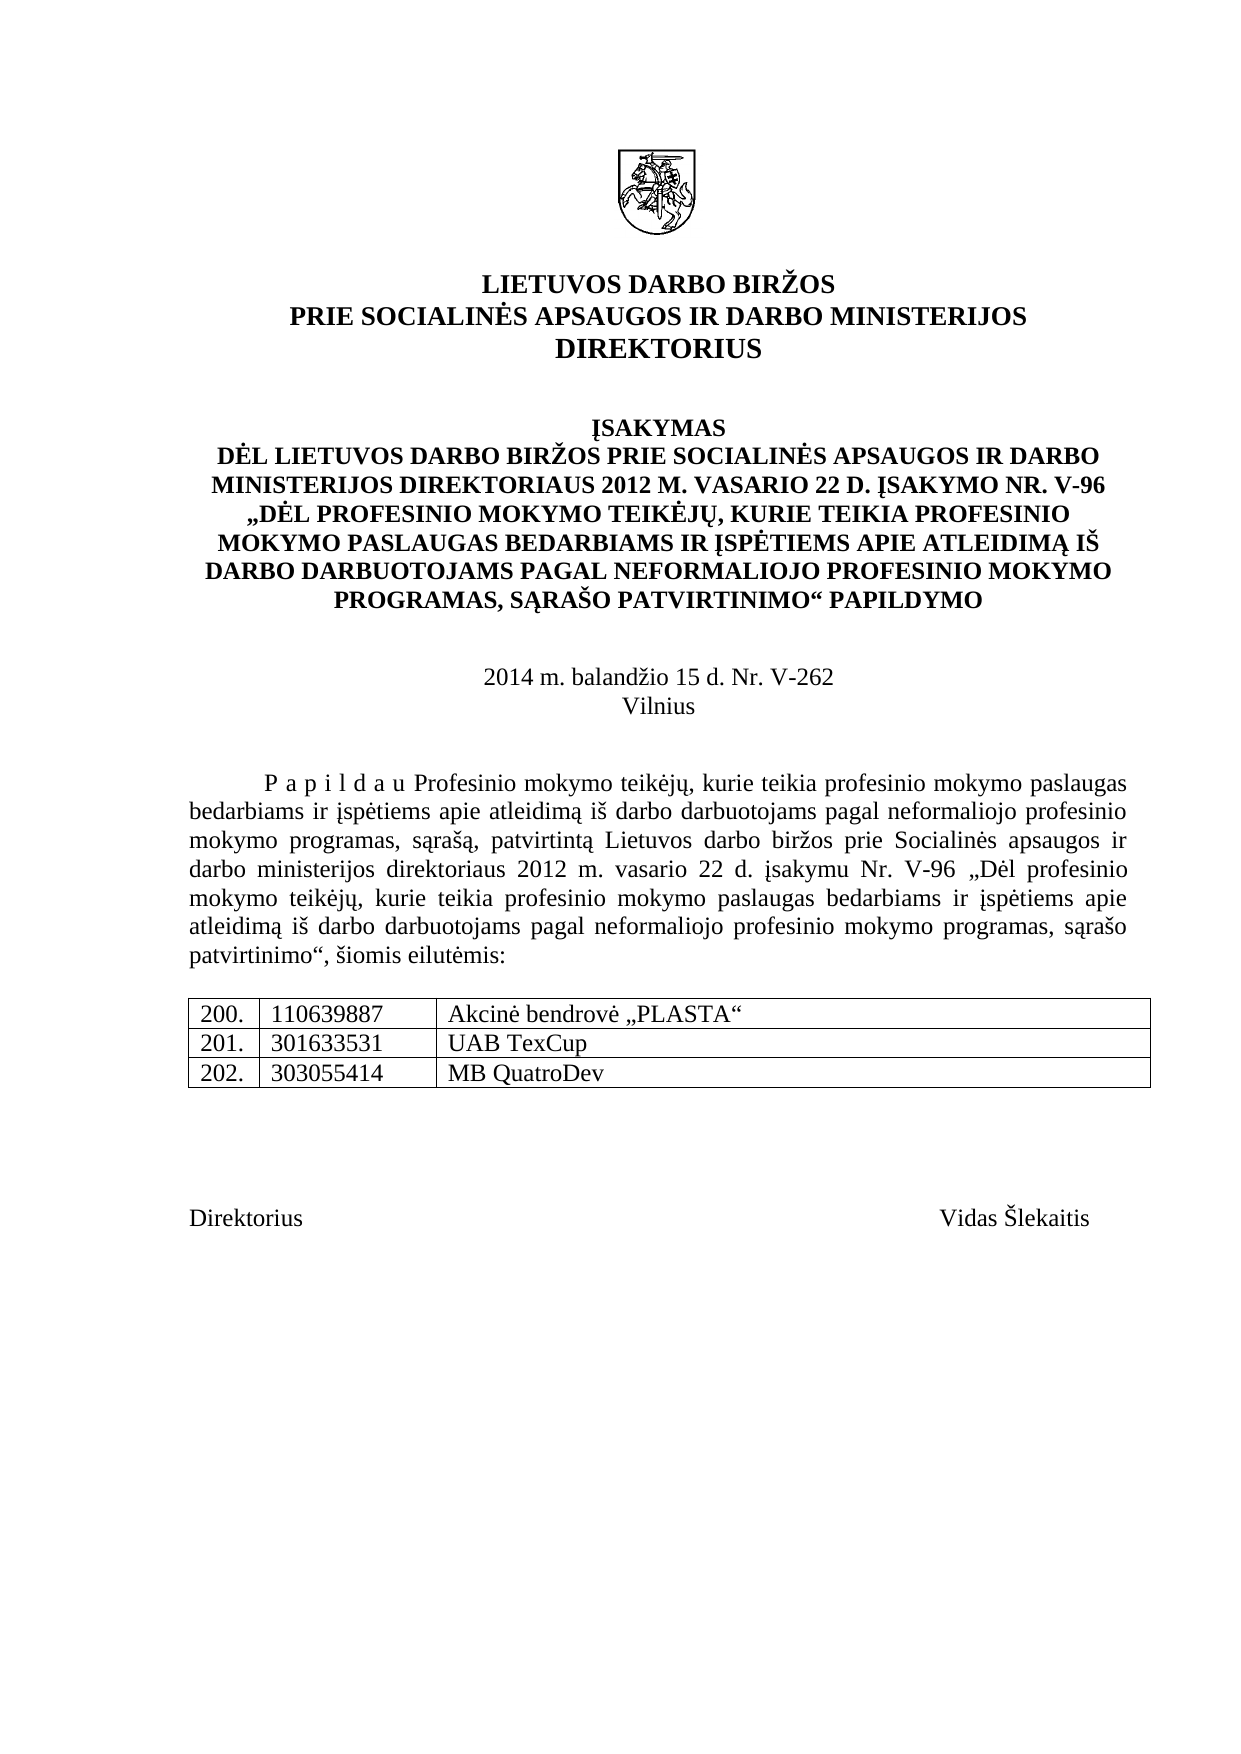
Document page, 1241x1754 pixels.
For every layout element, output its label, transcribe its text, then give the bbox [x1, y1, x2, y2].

text Vilnius [189, 691, 1128, 719]
text prie socialinės apsaugos ir darbo ministerijos [189, 300, 1128, 331]
table_cell 201. [189, 1029, 259, 1057]
table_header Akcinė bendrovė „PLASTA“ [437, 999, 1150, 1027]
table_cell 301633531 [260, 1029, 436, 1057]
table_header 200. [189, 999, 259, 1027]
table_cell MB QuatroDev [437, 1058, 1150, 1087]
table_cell UAB TexCup [437, 1029, 1150, 1057]
text 2014 m. balandžio 15 d. Nr. V-262 [189, 662, 1128, 691]
text Direktorius Vidas Šlekaitis [189, 1203, 1128, 1232]
table_cell 202. [189, 1058, 259, 1087]
text DIREKTORIUS [189, 331, 1128, 364]
text ĮSAKYMAS [189, 413, 1128, 441]
text LIETUVOS DARBO BIRŽOS [189, 269, 1128, 300]
table_cell 303055414 [260, 1058, 436, 1087]
table_header 110639887 [260, 999, 436, 1027]
text P a p i l d a u Profesinio mokymo teikėjų, kurie teikia profesinio mokymo paslaugas bedarbiams ir įspėtiems apie atleidimą iš darbo darbuotojams pagal neformaliojo profesinio mokymo programas, sąrašą, patvirtintą Lietuvos darbo biržos prie Socialinės apsaugos ir darbo ministerijos direktoriaus 2012 m. vasario 22 d. įsakymu Nr. V-96 „Dėl profesinio mokymo teikėjų, kurie teikia profesinio mokymo paslaugas bedarbiams ir įspėtiems apie atleidimą iš darbo darbuotojams pagal neformaliojo profesinio mokymo programas, sąrašo patvirtinimo“, šiomis eilutėmis: [189, 768, 1128, 969]
text DĖL LIETUVOS DARBO BIRŽOS PRIE SOCIALINĖS APSAUGOS IR DARBO MINISTERIJOS DIREKTORIAUS 2012 M. VASARIO 22 D. ĮSAKYMO NR. V-96 „DĖL PROFESINIO MOKYMO TEIKĖJŲ, KURIE TEIKIA PROFESINIO MOKYMO PASLAUGAS BEDARBIAMS IR ĮSPĖTIEMS APIE ATLEIDIMĄ IŠ DARBO DARBUOTOJAMS PAGAL NEFORMALIOJO PROFESINIO MOKYMO PROGRAMAS, SĄRAŠO PATVIRTINIMO“ PAPILDYMO [189, 441, 1128, 614]
